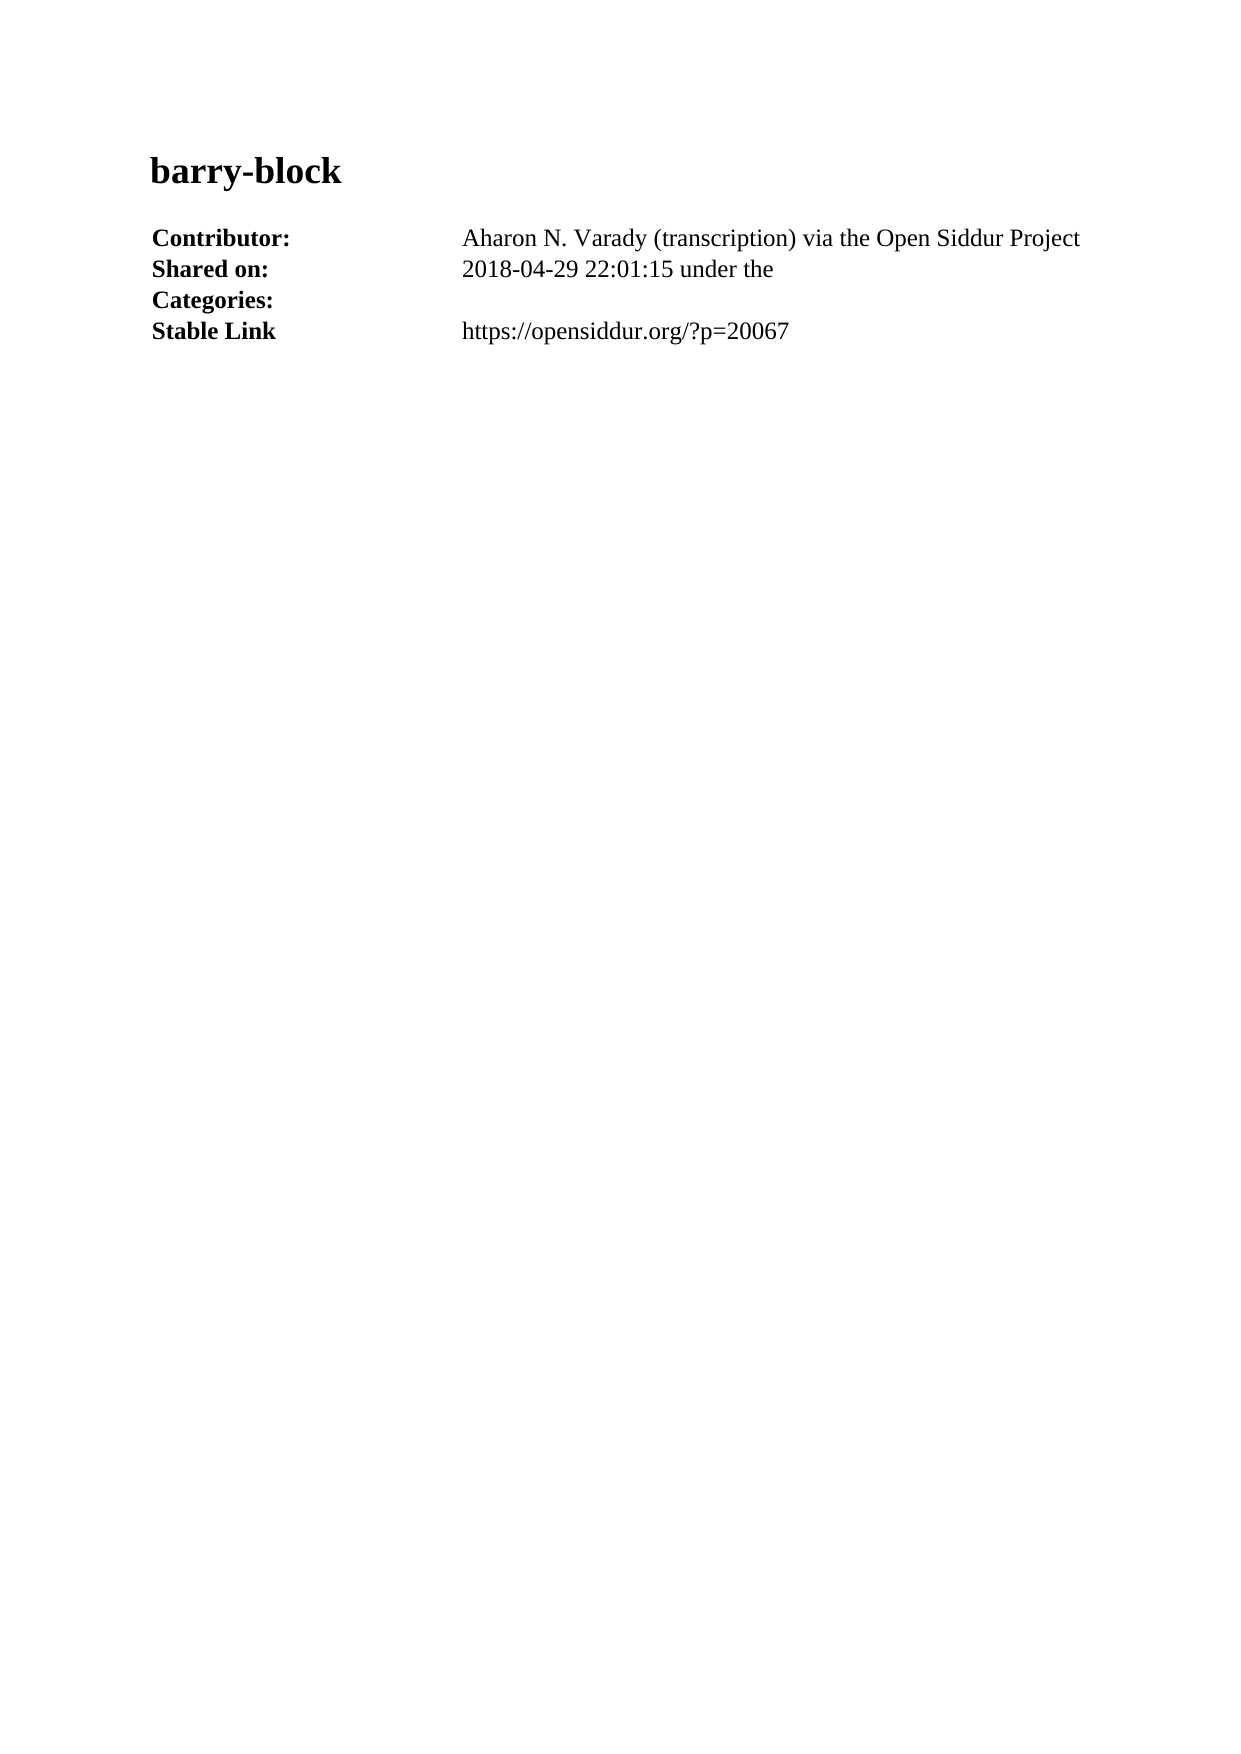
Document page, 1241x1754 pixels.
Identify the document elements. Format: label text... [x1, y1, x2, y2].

table_cell Stable Link [150, 315, 460, 346]
table_cell 2018-04-29 22:01:15 under the [460, 254, 1090, 284]
table_cell https://opensiddur.org/?p=20067 [460, 315, 1090, 346]
subtitle barry-block [150, 150, 1090, 192]
table_cell Categories: [150, 284, 460, 315]
table_cell Shared on: [150, 254, 460, 284]
table_header Contributor: [150, 223, 460, 253]
table_cell [460, 284, 1090, 315]
table_header Aharon N. Varady (transcription) via the Open Siddur Project [460, 223, 1090, 253]
